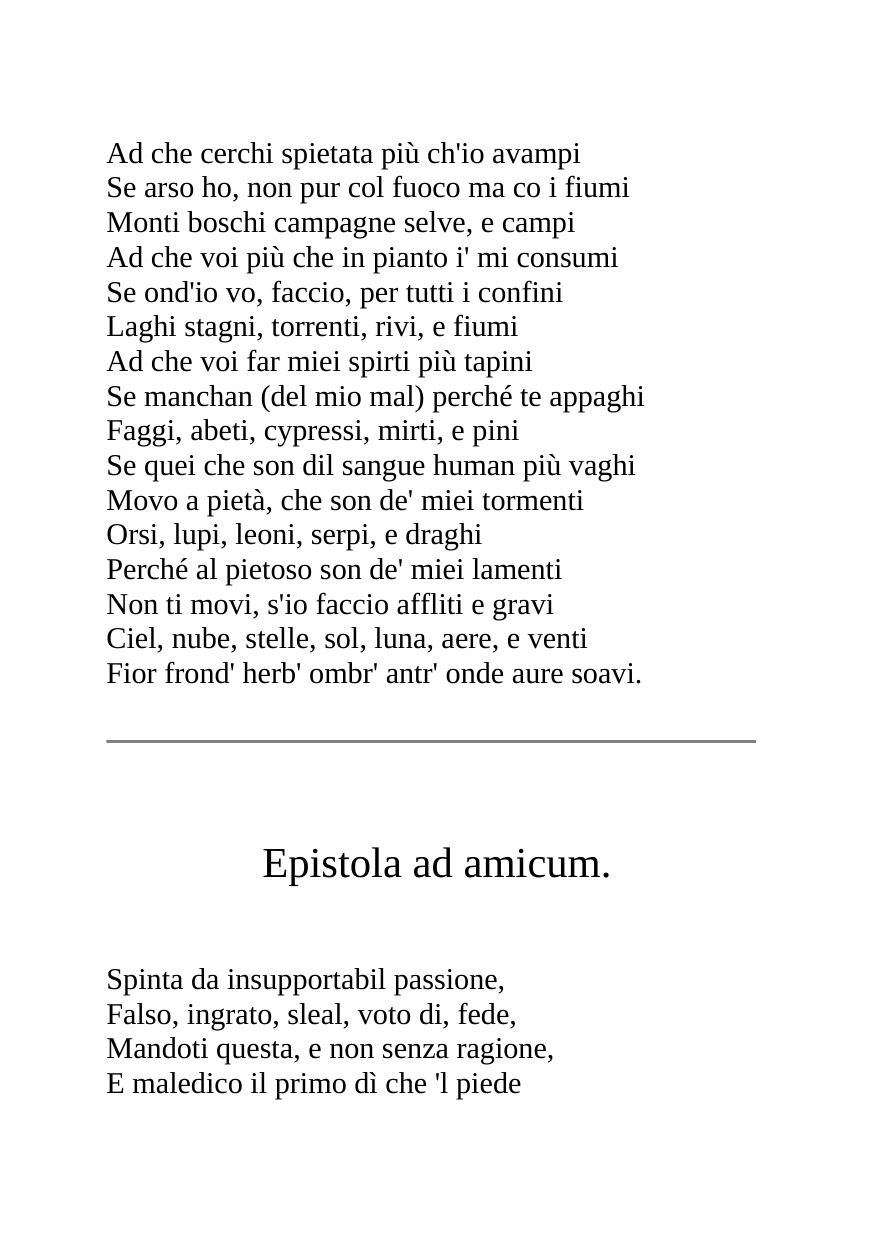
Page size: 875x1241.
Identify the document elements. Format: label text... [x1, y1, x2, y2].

text Ad che cerchi spietata più ch'io avampi Se arso ho, non pur col fuoco ma co i fiumi Monti boschi campagne selve, e campi Ad che voi più che in pianto i' mi consumi Se ond'io vo, faccio, per tutti i confini Laghi stagni, torrenti, rivi, e fiumi Ad che voi far miei spirti più tapini Se manchan (del mio mal) perché te appaghi Faggi, abeti, cypressi, mirti, e pini Se quei che son dil sangue human più vaghi Movo a pietà, che son de' miei tormenti Orsi, lupi, leoni, serpi, e draghi Perché al pietoso son de' miei lamenti Non ti movi, s'io faccio affliti e gravi Ciel, nube, stelle, sol, luna, aere, e venti Fior frond' herb' ombr' antr' onde aure soavi. [106, 135, 768, 690]
subtitle Epistola ad amicum. [106, 837, 768, 886]
text Spinta da insupportabil passione, Falso, ingrato, sleal, voto di, fede, Mandoti questa, e non senza ragione, E maledico il primo dì che 'l piede [106, 961, 768, 1100]
